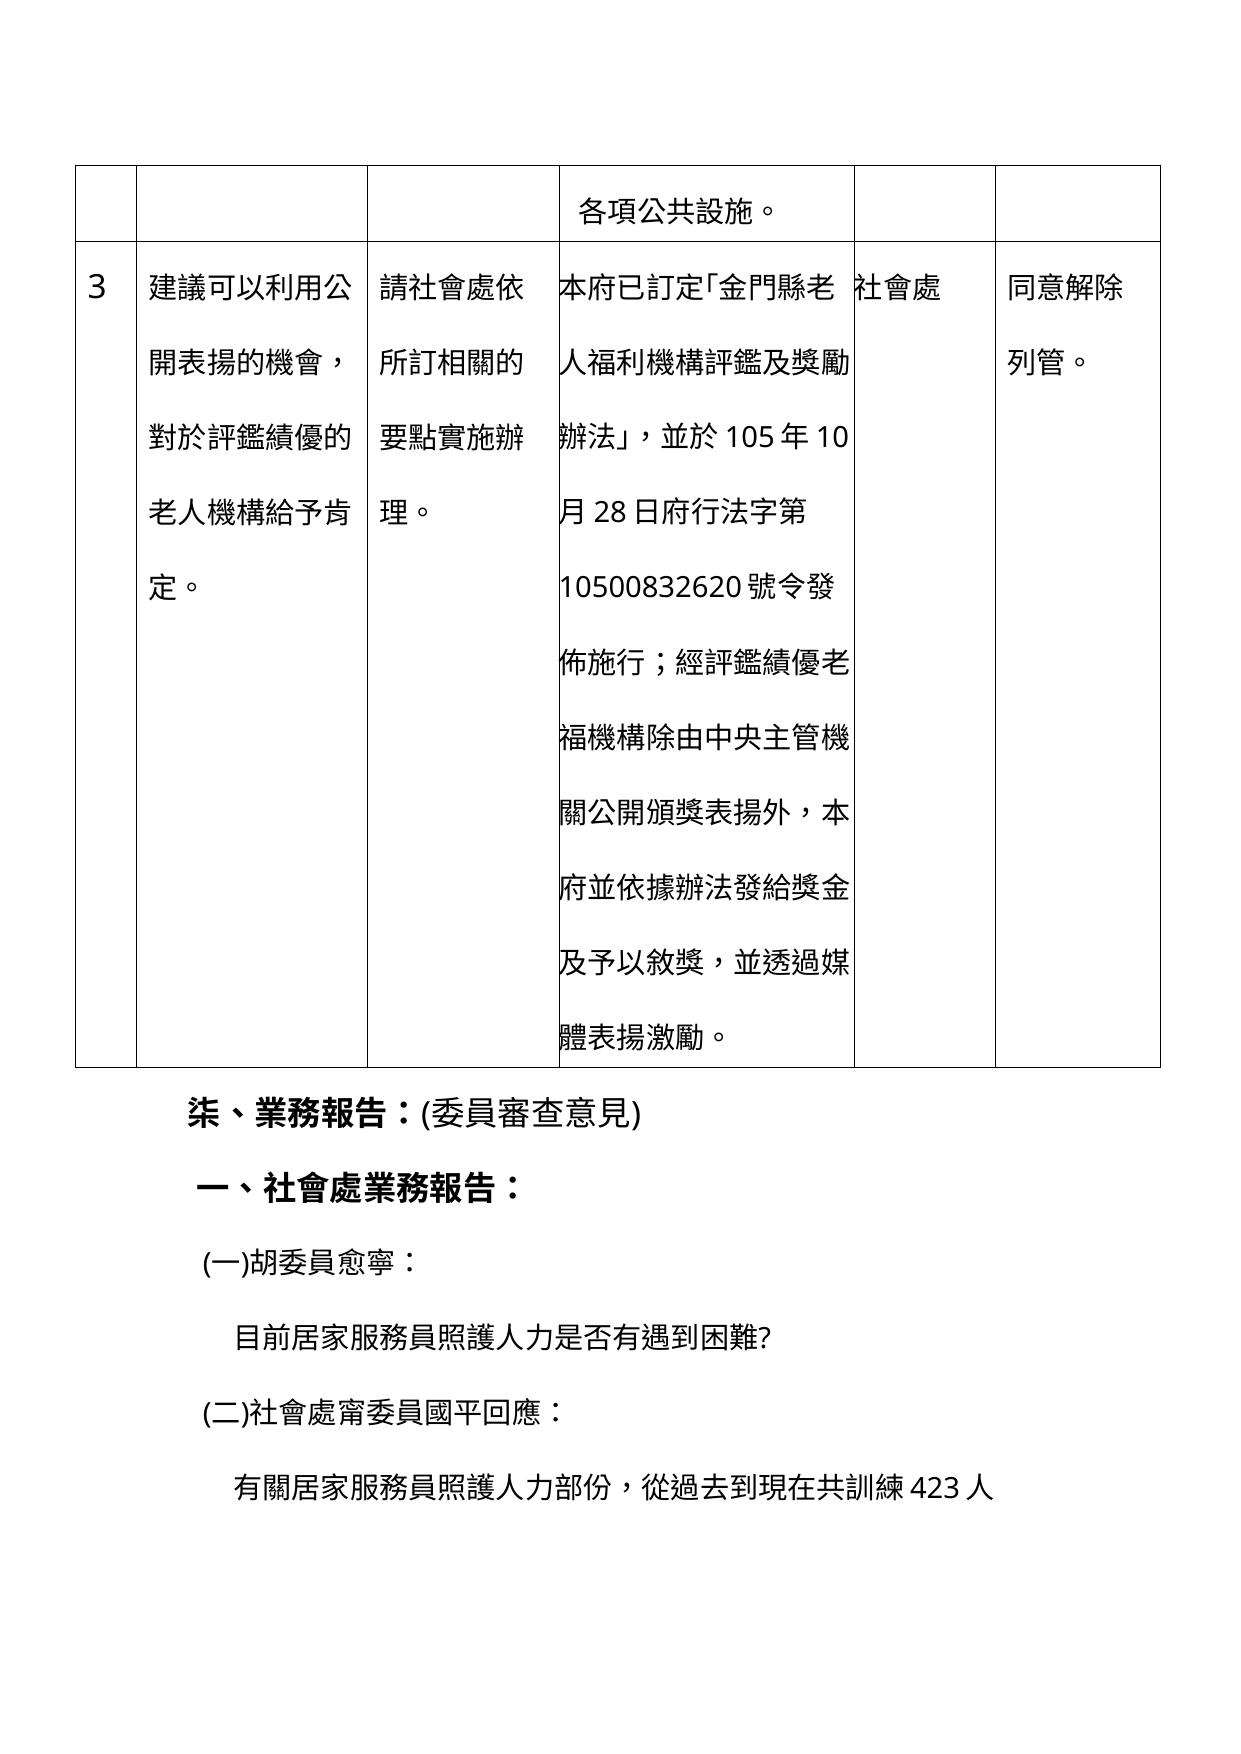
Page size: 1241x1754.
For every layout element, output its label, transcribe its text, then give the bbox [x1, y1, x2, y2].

table_cell 3 [76, 242, 136, 1067]
text 一、社會處業務報告： [187, 1143, 1053, 1218]
table_cell 各項公共設施。 [560, 166, 854, 241]
table_cell 建議可以利用公開表揚的機會，對於評鑑績優的老人機構給予肯定。 [137, 242, 367, 1067]
table_cell [855, 166, 995, 241]
text 目前居家服務員照護人力是否有遇到困難? [187, 1293, 1053, 1368]
table_cell [996, 166, 1160, 241]
table_cell 本府已訂定｢金門縣老人福利機構評鑑及獎勵辦法｣，並於105年10月28日府行法字第10500832620號令發佈施行；經評鑑績優老福機構除由中央主管機關公開頒獎表揚外，本府並依據辦法發給獎金及予以敘獎，並透過媒體表揚激勵。 [560, 242, 854, 1067]
text 有關居家服務員照護人力部份，從過去到現在共訓練423人 [187, 1443, 1053, 1518]
table_cell 請社會處依所訂相關的要點實施辦理。 [368, 242, 559, 1067]
text (二)社會處甯委員國平回應： [187, 1368, 1053, 1443]
text 柒、業務報告：(委員審查意見) [187, 1068, 1053, 1143]
table_cell [137, 166, 367, 241]
table_cell [76, 166, 136, 241]
table_cell [368, 166, 559, 241]
table_cell 社會處 [855, 242, 995, 1067]
text (一)胡委員愈寧： [187, 1218, 1053, 1293]
table_cell 同意解除列管。 [996, 242, 1160, 1067]
